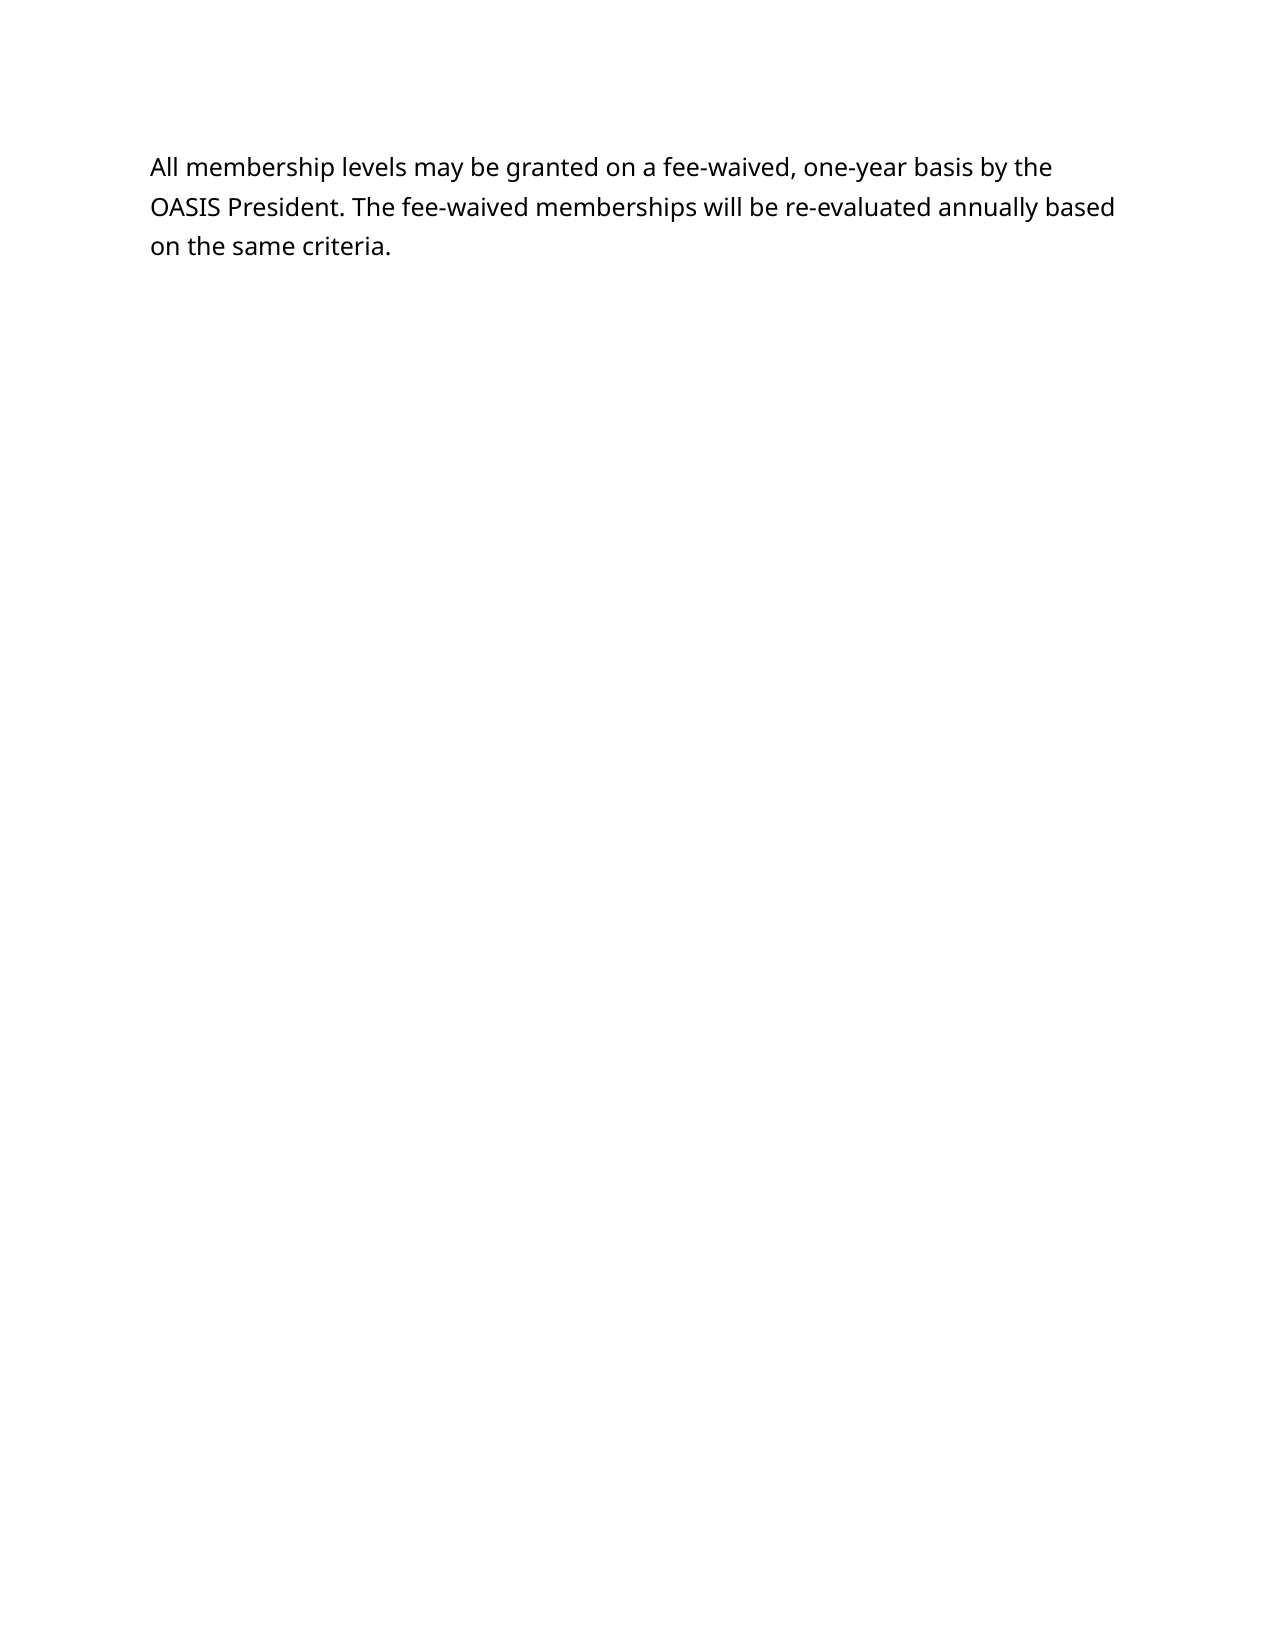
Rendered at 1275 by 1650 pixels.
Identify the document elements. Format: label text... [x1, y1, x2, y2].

text All membership levels may be granted on a fee-waived, one-year basis by the OASIS President. The fee-waived memberships will be re-evaluated annually based on the same criteria. [150, 150, 1125, 262]
